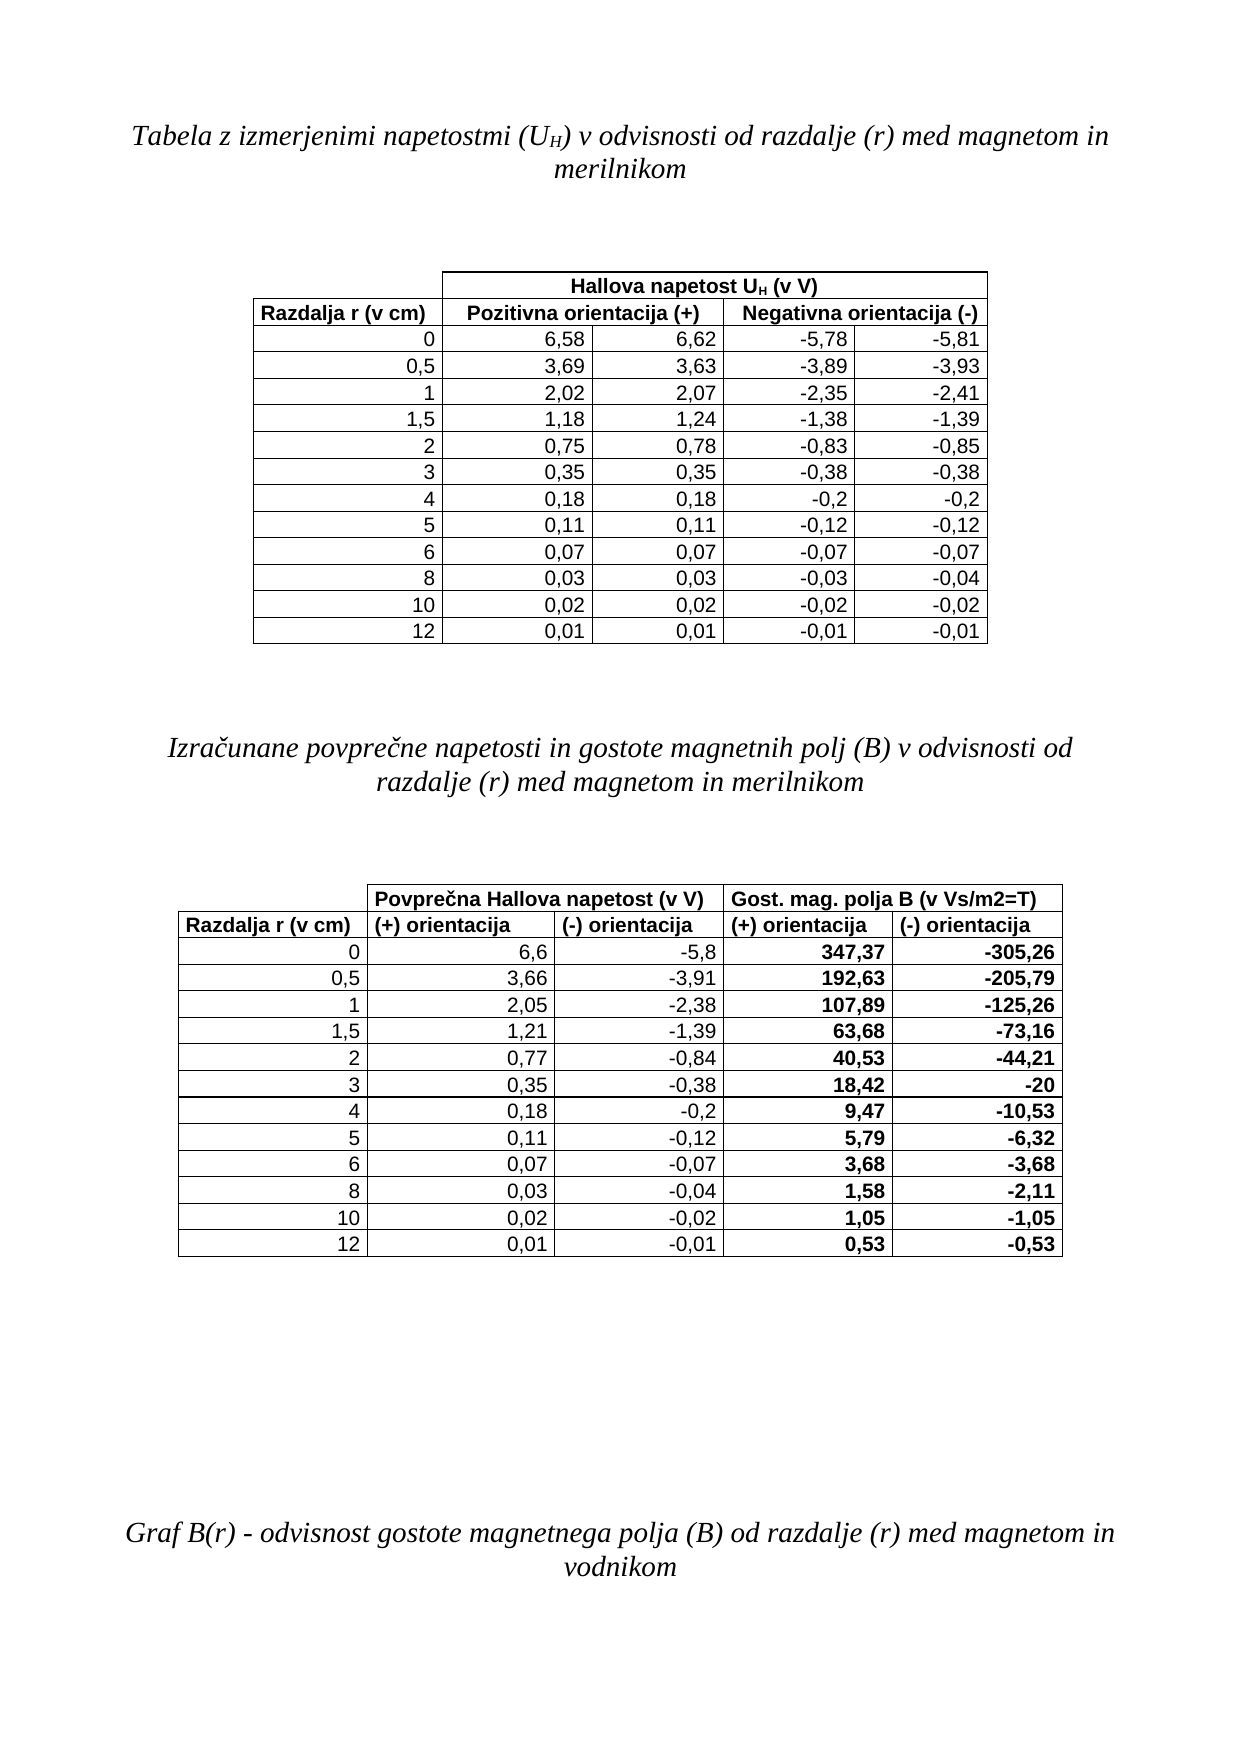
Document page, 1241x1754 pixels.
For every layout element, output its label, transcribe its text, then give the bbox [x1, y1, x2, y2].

table_cell -0,2 [724, 485, 854, 511]
table_cell -73,16 [893, 1018, 1062, 1043]
table_cell -3,91 [555, 965, 723, 990]
table_cell -2,38 [555, 991, 723, 1017]
table_cell 4 [254, 485, 442, 511]
table_cell -3,89 [724, 352, 854, 378]
table_cell -205,79 [893, 965, 1062, 990]
table_cell 10 [254, 591, 442, 617]
table_cell 1 [179, 991, 367, 1017]
table_cell 0,75 [443, 432, 592, 457]
table_cell 0,07 [593, 538, 723, 564]
table_cell -1,39 [555, 1018, 723, 1043]
table_cell -0,83 [724, 432, 854, 457]
table_cell -10,53 [893, 1098, 1062, 1123]
table_cell 3,66 [368, 965, 554, 990]
table_cell 0,01 [443, 618, 592, 643]
table_cell -0,12 [555, 1124, 723, 1149]
table_cell -0,07 [724, 538, 854, 564]
table_cell 2 [179, 1044, 367, 1070]
table_cell Negativna orientacija (-) [724, 299, 987, 324]
table_cell 0,01 [368, 1230, 554, 1256]
table_cell 0,07 [443, 538, 592, 564]
table_cell 63,68 [724, 1018, 892, 1043]
table_cell 5,79 [724, 1124, 892, 1149]
table_cell 347,37 [724, 938, 892, 964]
table_cell 3 [254, 459, 442, 484]
table_cell -0,85 [855, 432, 987, 457]
table_cell -5,78 [724, 326, 854, 351]
table_cell 0,11 [443, 512, 592, 537]
table_cell -0,01 [555, 1230, 723, 1256]
table_cell Pozitivna orientacija (+) [443, 299, 723, 324]
table_cell Razdalja r (v cm) [179, 912, 367, 937]
table_cell 6,58 [443, 326, 592, 351]
table_cell -1,38 [724, 405, 854, 431]
table_cell -2,35 [724, 379, 854, 404]
table_cell -1,05 [893, 1204, 1062, 1229]
table_cell 1,21 [368, 1018, 554, 1043]
table_cell 5 [179, 1124, 367, 1149]
table_cell 0,11 [368, 1124, 554, 1149]
table_cell -0,38 [855, 459, 987, 484]
table_header [178, 884, 367, 911]
table_cell 2,05 [368, 991, 554, 1017]
table_cell 6,62 [593, 326, 723, 351]
table_cell 192,63 [724, 965, 892, 990]
table_cell 107,89 [724, 991, 892, 1017]
table_cell 10 [179, 1204, 367, 1229]
table_cell -0,04 [855, 565, 987, 590]
table_cell -0,38 [555, 1071, 723, 1096]
table_cell -2,41 [855, 379, 987, 404]
table_cell 3 [179, 1071, 367, 1096]
table_cell 0 [179, 938, 367, 964]
table_cell 1,5 [179, 1018, 367, 1043]
table_cell 3,63 [593, 352, 723, 378]
table_cell (-) orientacija [893, 912, 1062, 937]
table_cell 0,35 [593, 459, 723, 484]
table_cell 1 [254, 379, 442, 404]
table_cell -0,53 [893, 1230, 1062, 1256]
table_cell 1,24 [593, 405, 723, 431]
table_cell -1,39 [855, 405, 987, 431]
table_cell 6 [179, 1151, 367, 1176]
table_cell -0,07 [555, 1151, 723, 1176]
table_cell -0,01 [724, 618, 854, 643]
table_cell 1,5 [254, 405, 442, 431]
table_cell 0,02 [368, 1204, 554, 1229]
table_cell 0,03 [593, 565, 723, 590]
table_cell 0,18 [368, 1098, 554, 1123]
table_cell 6 [254, 538, 442, 564]
table_cell -44,21 [893, 1044, 1062, 1070]
table_cell 3,69 [443, 352, 592, 378]
table_cell -5,8 [555, 938, 723, 964]
table_cell 4 [179, 1098, 367, 1123]
table_cell -3,68 [893, 1151, 1062, 1176]
table_header [253, 271, 442, 298]
table_cell 0,35 [443, 459, 592, 484]
table_cell 2,07 [593, 379, 723, 404]
table_cell -20 [893, 1071, 1062, 1096]
table_cell -0,12 [724, 512, 854, 537]
table_cell 2,02 [443, 379, 592, 404]
table_cell 1,05 [724, 1204, 892, 1229]
table_cell 1,18 [443, 405, 592, 431]
table_cell -0,12 [855, 512, 987, 537]
table_cell -5,81 [855, 326, 987, 351]
table_cell (-) orientacija [555, 912, 723, 937]
table_cell -0,07 [855, 538, 987, 564]
table_cell 0,02 [443, 591, 592, 617]
table_cell 0,02 [593, 591, 723, 617]
table_cell 2 [254, 432, 442, 457]
table_cell -6,32 [893, 1124, 1062, 1149]
table_cell 0,5 [254, 352, 442, 378]
table_cell 0 [254, 326, 442, 351]
table_cell -0,2 [855, 485, 987, 511]
table_cell 8 [179, 1177, 367, 1203]
table_cell -305,26 [893, 938, 1062, 964]
text Graf B(r) - odvisnost gostote magnetnega polja (B) od razdalje (r) med magnetom in vodnikom [118, 1516, 1122, 1583]
table_cell 0,53 [724, 1230, 892, 1256]
table_cell 5 [254, 512, 442, 537]
table_cell 0,03 [443, 565, 592, 590]
table_cell -0,02 [724, 591, 854, 617]
table_header Hallova napetost UH (v V) [443, 273, 987, 298]
table_cell 0,11 [593, 512, 723, 537]
table_cell 0,77 [368, 1044, 554, 1070]
table_cell 6,6 [368, 938, 554, 964]
table_cell -0,84 [555, 1044, 723, 1070]
table_cell -125,26 [893, 991, 1062, 1017]
table_cell -0,02 [555, 1204, 723, 1229]
table_cell -0,38 [724, 459, 854, 484]
table_cell -0,04 [555, 1177, 723, 1203]
table_header Povprečna Hallova napetost (v V) [368, 885, 723, 911]
table_cell -0,03 [724, 565, 854, 590]
table_cell 0,18 [443, 485, 592, 511]
table_cell 18,42 [724, 1071, 892, 1096]
text Tabela z izmerjenimi napetostmi (UH) v odvisnosti od razdalje (r) med magnetom in merilnikom [118, 118, 1122, 185]
table_cell 0,01 [593, 618, 723, 643]
table_cell -0,02 [855, 591, 987, 617]
table_cell Razdalja r (v cm) [254, 299, 442, 324]
table_cell 12 [254, 618, 442, 643]
table_cell 0,07 [368, 1151, 554, 1176]
table_cell 0,78 [593, 432, 723, 457]
table_cell -0,2 [555, 1098, 723, 1123]
table_cell (+) orientacija [724, 912, 892, 937]
table_cell 9,47 [724, 1098, 892, 1123]
table_cell 40,53 [724, 1044, 892, 1070]
table_cell 12 [179, 1230, 367, 1256]
table_cell -0,01 [855, 618, 987, 643]
table_header Gost. mag. polja B (v Vs/m2=T) [724, 885, 1062, 911]
table_cell -2,11 [893, 1177, 1062, 1203]
table_cell 1,58 [724, 1177, 892, 1203]
table_cell 0,18 [593, 485, 723, 511]
table_cell (+) orientacija [368, 912, 554, 937]
table_cell 0,5 [179, 965, 367, 990]
table_cell 8 [254, 565, 442, 590]
table_cell 0,35 [368, 1071, 554, 1096]
text Izračunane povprečne napetosti in gostote magnetnih polj (B) v odvisnosti od razdalje (r) med magnetom in merilnikom [118, 731, 1122, 798]
table_cell -3,93 [855, 352, 987, 378]
table_cell 3,68 [724, 1151, 892, 1176]
table_cell 0,03 [368, 1177, 554, 1203]
